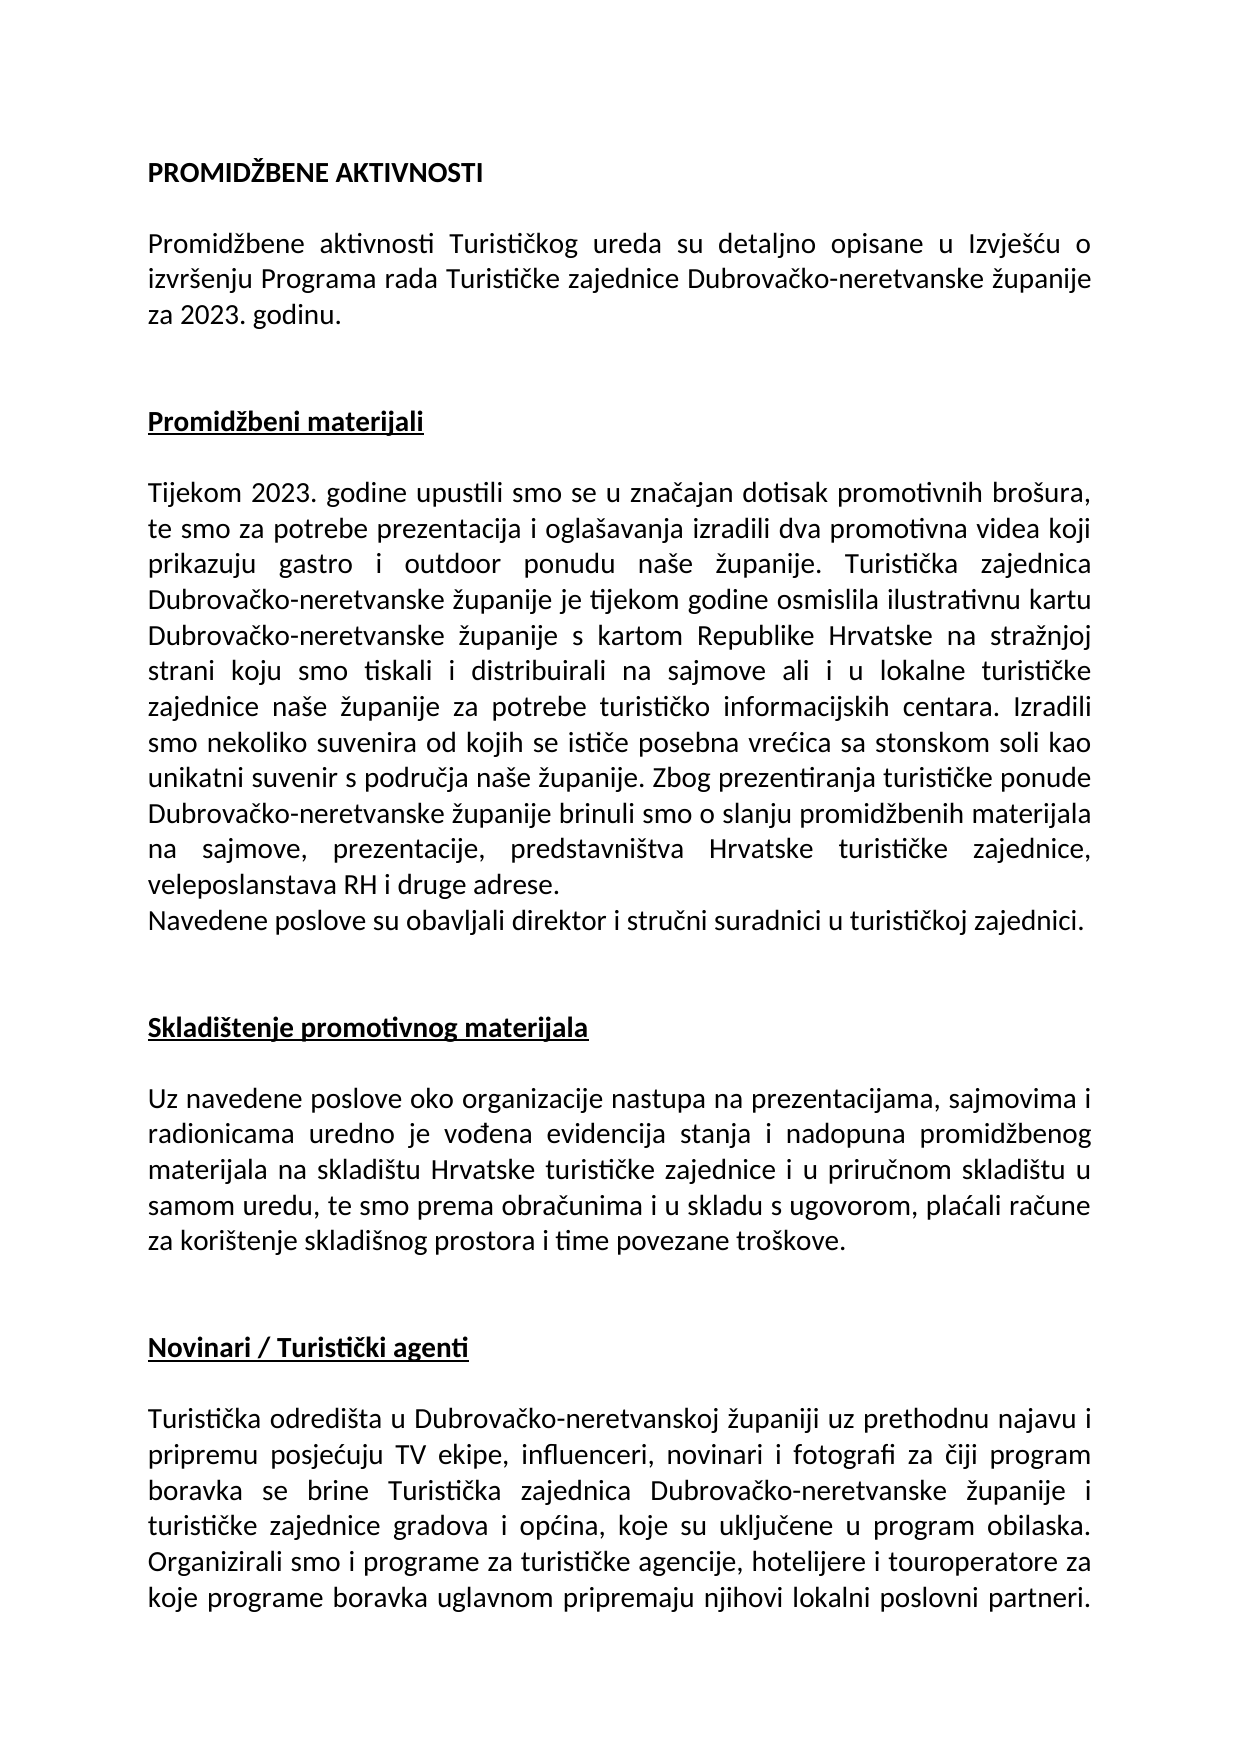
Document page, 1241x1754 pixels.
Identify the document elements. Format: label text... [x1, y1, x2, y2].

text Navedene poslove su obavljali direktor i stručni suradnici u turističkoj zajednici. [148, 902, 1093, 937]
text Uz navedene poslove oko organizacije nastupa na prezentacijama, sajmovima i radionicama uredno je vođena evidencija stanja i nadopuna promidžbenog materijala na skladištu Hrvatske turističke zajednice i u priručnom skladištu u samom uredu, te smo prema obračunima i u skladu s ugovorom, plaćali račune za korištenje skladišnog prostora i time povezane troškove. [148, 1080, 1093, 1258]
text Promidžbene aktivnosti Turističkog ureda su detaljno opisane u Izvješću o izvršenju Programa rada Turističke zajednice Dubrovačko-neretvanske županije za 2023. godinu. [148, 225, 1093, 332]
text Skladištenje promotivnog materijala [148, 1009, 1093, 1044]
text Novinari / Turistički agenti [148, 1329, 1093, 1365]
text PROMIDŽBENE AKTIVNOSTI [148, 154, 1093, 189]
text Promidžbeni materijali [148, 403, 1093, 439]
text Tijekom 2023. godine upustili smo se u značajan dotisak promotivnih brošura, te smo za potrebe prezentacija i oglašavanja izradili dva promotivna videa koji prikazuju gastro i outdoor ponudu naše županije. Turistička zajednica Dubrovačko-neretvanske županije je tijekom godine osmislila ilustrativnu kartu Dubrovačko-neretvanske županije s kartom Republike Hrvatske na stražnjoj strani koju smo tiskali i distribuirali na sajmove ali i u lokalne turističke zajednice naše županije za potrebe turističko informacijskih centara. Izradili smo nekoliko suvenira od kojih se ističe posebna vrećica sa stonskom soli kao unikatni suvenir s područja naše županije. Zbog prezentiranja turističke ponude Dubrovačko-neretvanske županije brinuli smo o slanju promidžbenih materijala na sajmove, prezentacije, predstavništva Hrvatske turističke zajednice, veleposlanstava RH i druge adrese. [148, 474, 1093, 902]
text Turistička odredišta u Dubrovačko-neretvanskoj županiji uz prethodnu najavu i pripremu posjećuju TV ekipe, influenceri, novinari i fotografi za čiji program boravka se brine Turistička zajednica Dubrovačko-neretvanske županije i turističke zajednice gradova i općina, koje su uključene u program obilaska. Organizirali smo i programe za turističke agencije, hotelijere i touroperatore za koje programe boravka uglavnom pripremaju njihovi lokalni poslovni partneri. [148, 1401, 1093, 1614]
